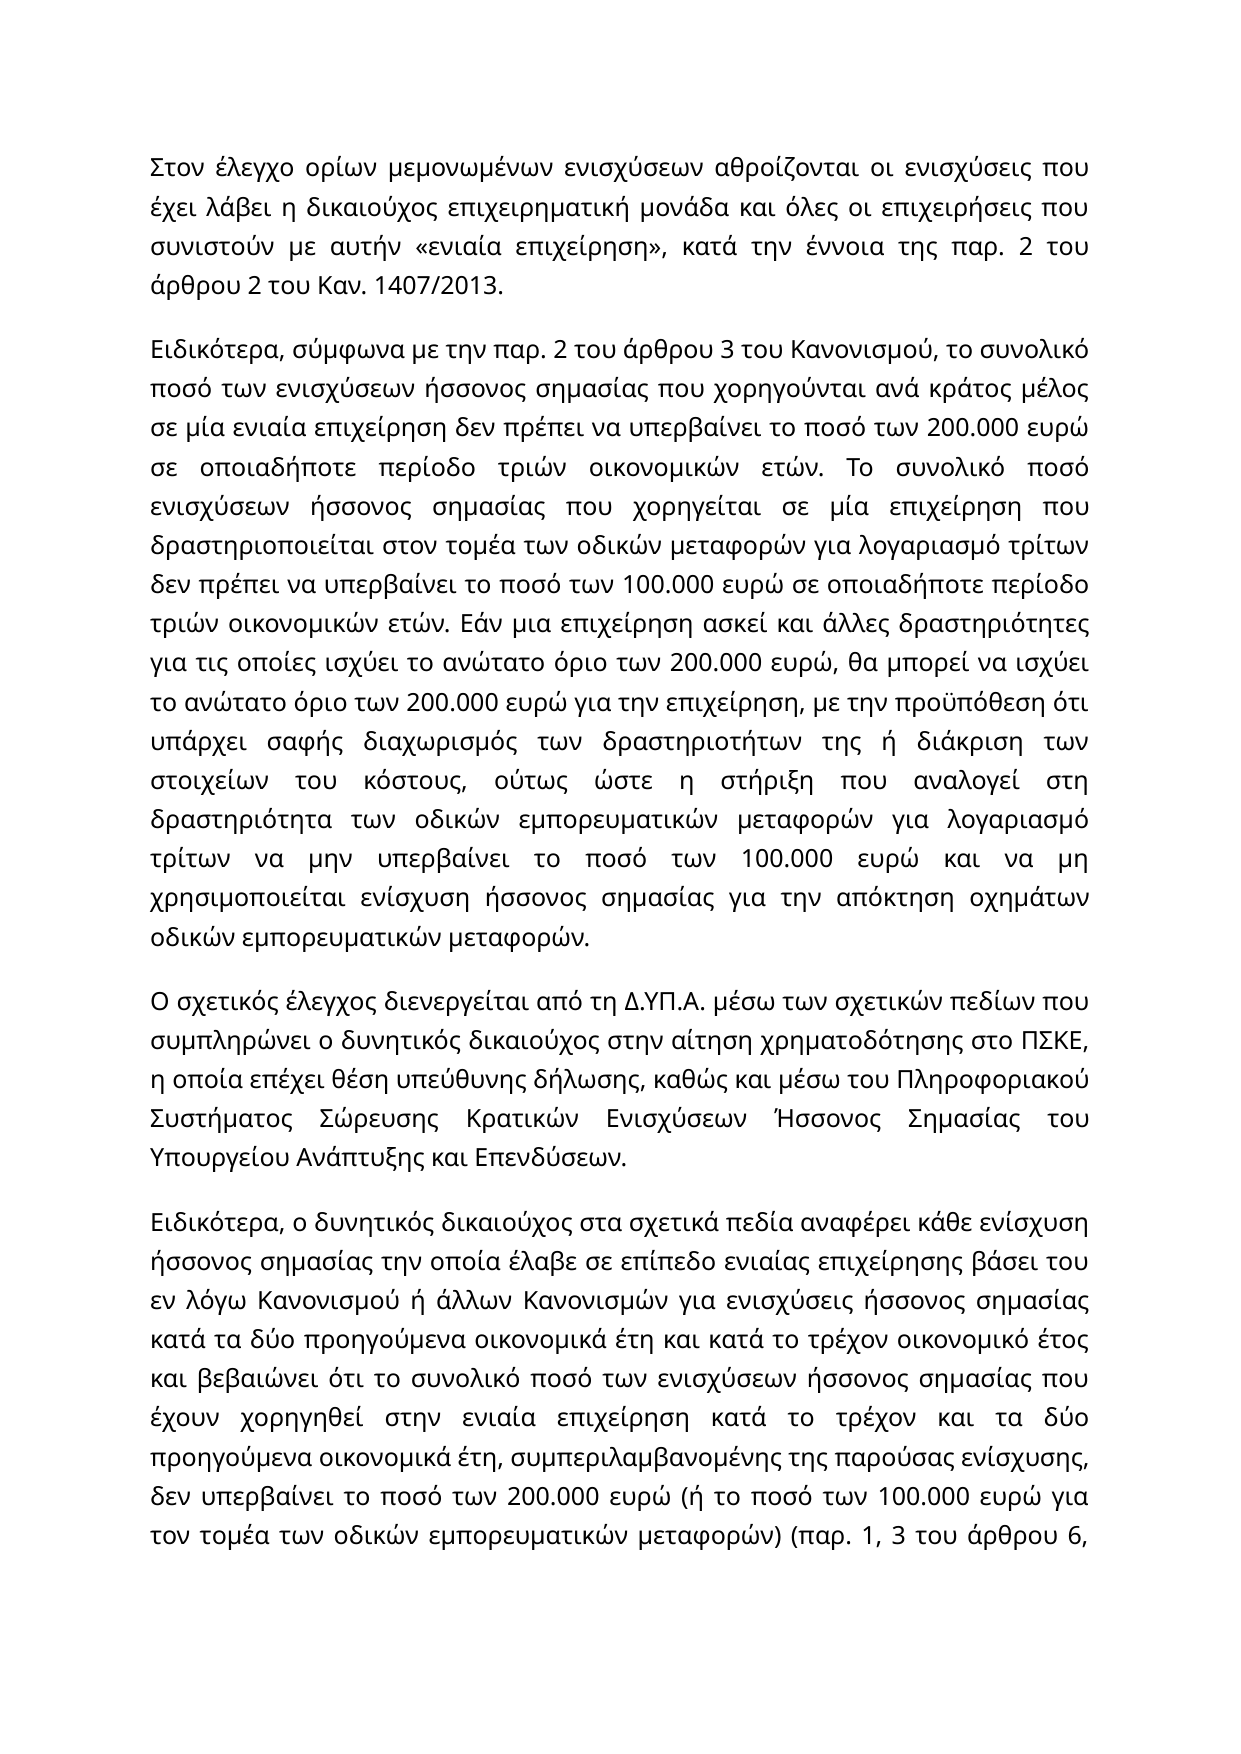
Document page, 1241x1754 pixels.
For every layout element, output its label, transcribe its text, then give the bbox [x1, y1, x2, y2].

text Ειδικότερα, σύμφωνα με την παρ. 2 του άρθρου 3 του Κανονισμού, το συνολικό ποσό των ενισχύσεων ήσσονος σημασίας που χορηγούνται ανά κράτος μέλος σε μία ενιαία επιχείρηση δεν πρέπει να υπερβαίνει το ποσό των 200.000 ευρώ σε οποιαδήποτε περίοδο τριών οικονομικών ετών. Το συνολικό ποσό ενισχύσεων ήσσονος σημασίας που χορηγείται σε μία επιχείρηση που δραστηριοποιείται στον τομέα των οδικών μεταφορών για λογαριασμό τρίτων δεν πρέπει να υπερβαίνει το ποσό των 100.000 ευρώ σε οποιαδήποτε περίοδο τριών οικονομικών ετών. Εάν μια επιχείρηση ασκεί και άλλες δραστηριότητες για τις οποίες ισχύει το ανώτατο όριο των 200.000 ευρώ, θα μπορεί να ισχύει το ανώτατο όριο των 200.000 ευρώ για την επιχείρηση, με την προϋπόθεση ότι υπάρχει σαφής διαχωρισμός των δραστηριοτήτων της ή διάκριση των στοιχείων του κόστους, ούτως ώστε η στήριξη που αναλογεί στη δραστηριότητα των οδικών εμπορευματικών μεταφορών για λογαριασμό τρίτων να μην υπερβαίνει το ποσό των 100.000 ευρώ και να μη χρησιμοποιείται ενίσχυση ήσσονος σημασίας για την απόκτηση οχημάτων οδικών εμπορευματικών μεταφορών. [150, 332, 1090, 953]
text Ειδικότερα, ο δυνητικός δικαιούχος στα σχετικά πεδία αναφέρει κάθε ενίσχυση ήσσονος σημασίας την οποία έλαβε σε επίπεδο ενιαίας επιχείρησης βάσει του εν λόγω Κανονισμού ή άλλων Κανονισμών για ενισχύσεις ήσσονος σημασίας κατά τα δύο προηγούμενα οικονομικά έτη και κατά το τρέχον οικονομικό έτος και βεβαιώνει ότι το συνολικό ποσό των ενισχύσεων ήσσονος σημασίας που έχουν χορηγηθεί στην ενιαία επιχείρηση κατά το τρέχον και τα δύο προηγούμενα οικονομικά έτη, συμπεριλαμβανομένης της παρούσας ενίσχυσης, δεν υπερβαίνει το ποσό των 200.000 ευρώ (ή το ποσό των 100.000 ευρώ για τον τομέα των οδικών εμπορευματικών μεταφορών) (παρ. 1, 3 του άρθρου 6, [150, 1204, 1090, 1552]
text Στον έλεγχο ορίων μεμονωμένων ενισχύσεων αθροίζονται οι ενισχύσεις που έχει λάβει η δικαιούχος επιχειρηματική μονάδα και όλες οι επιχειρήσεις που συνιστούν με αυτήν «ενιαία επιχείρηση», κατά την έννοια της παρ. 2 του άρθρου 2 του Καν. 1407/2013. [150, 150, 1090, 302]
text Ο σχετικός έλεγχος διενεργείται από τη Δ.ΥΠ.Α. μέσω των σχετικών πεδίων που συμπληρώνει ο δυνητικός δικαιούχος στην αίτηση χρηματοδότησης στο ΠΣΚΕ, η οποία επέχει θέση υπεύθυνης δήλωσης, καθώς και μέσω του Πληροφοριακού Συστήματος Σώρευσης Κρατικών Ενισχύσεων Ήσσονος Σημασίας του Υπουργείου Ανάπτυξης και Επενδύσεων. [150, 983, 1090, 1174]
